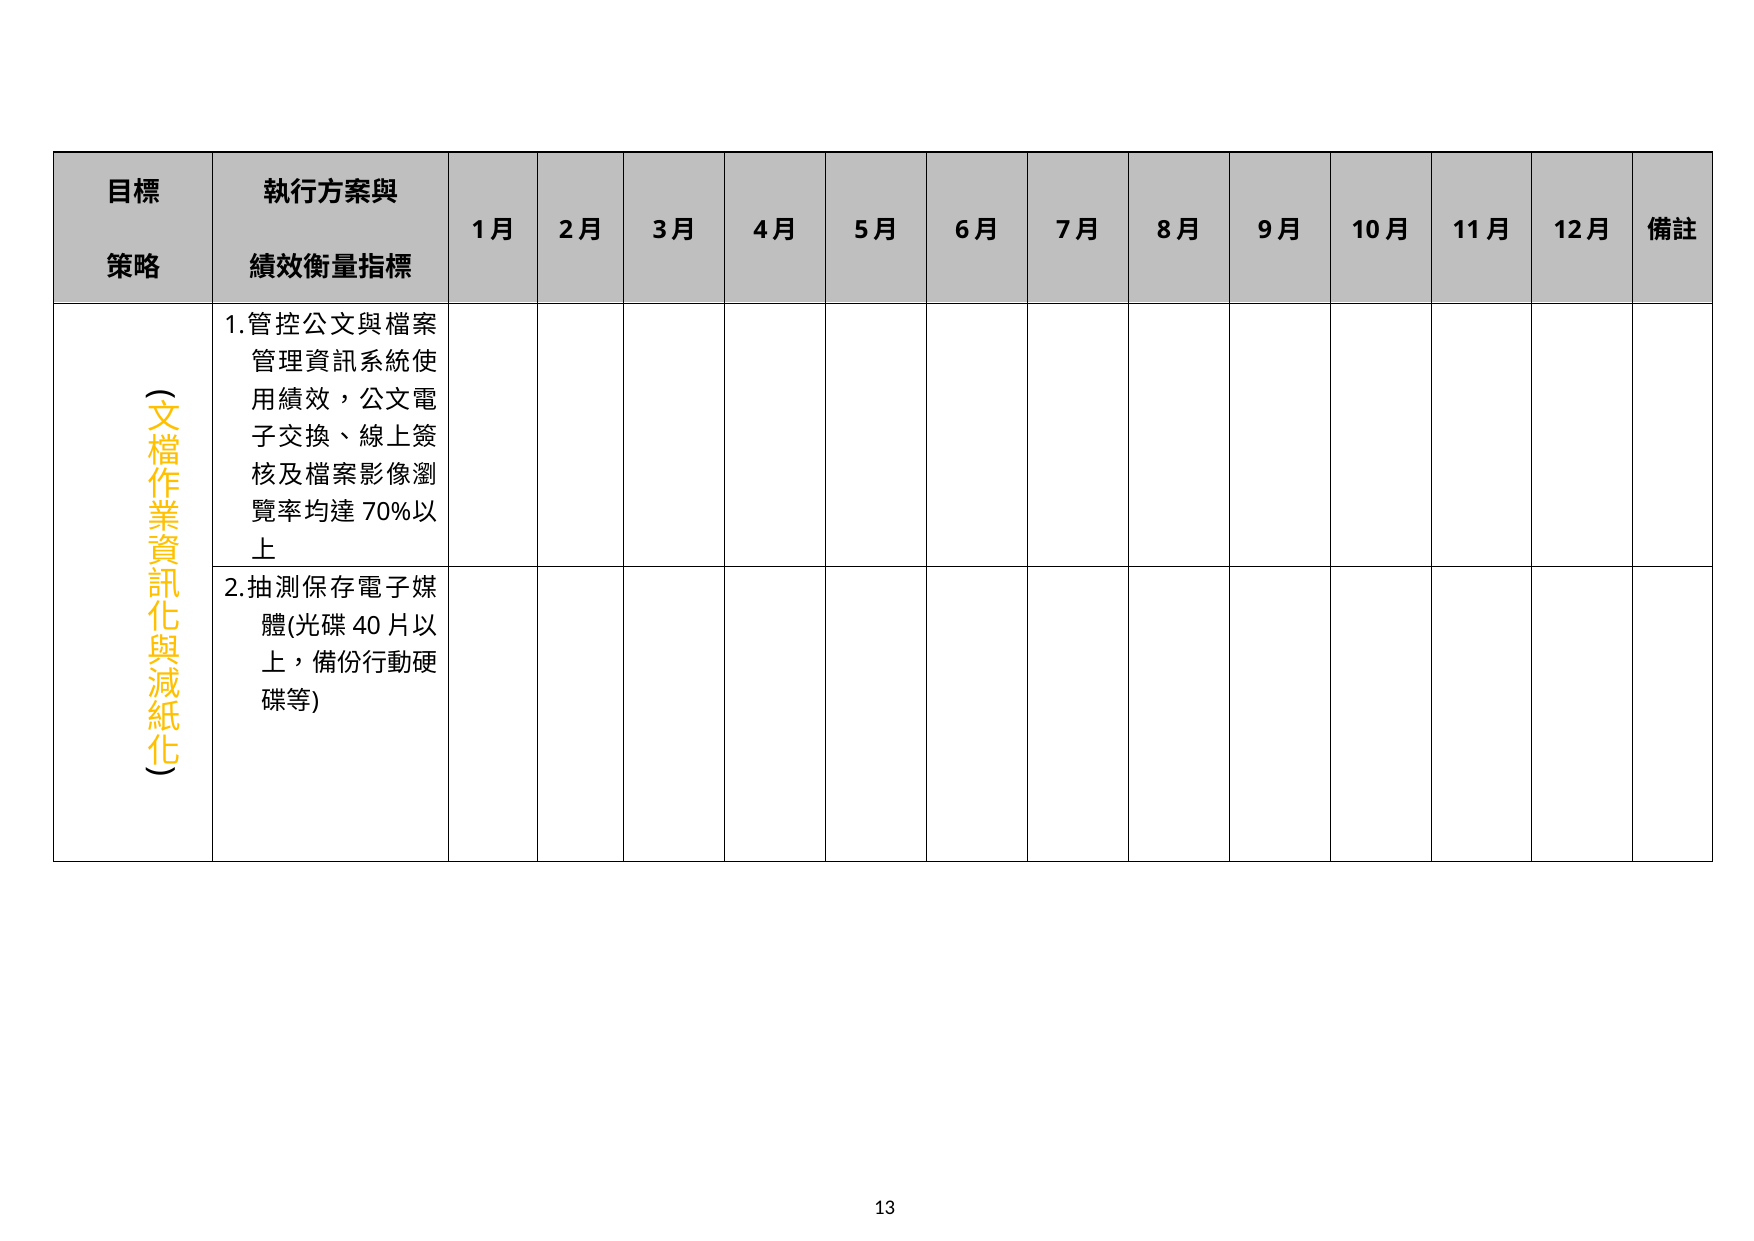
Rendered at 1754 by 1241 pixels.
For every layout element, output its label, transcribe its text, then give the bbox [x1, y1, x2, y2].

table_header 3月 [624, 153, 724, 302]
table_header 執行方案與 績效衡量指標 [213, 153, 448, 302]
table_header 目標 策略 [54, 153, 212, 302]
table_header 11月 [1432, 153, 1531, 302]
table_cell [1532, 567, 1632, 861]
table_header 1月 [449, 153, 537, 302]
table_cell [1028, 567, 1128, 861]
table_cell [538, 304, 623, 566]
table_cell [826, 567, 926, 861]
table_header 7月 [1028, 153, 1128, 302]
table_header 備註 [1633, 153, 1712, 302]
table_header 9月 [1230, 153, 1330, 302]
table_header 2月 [538, 153, 623, 302]
table_cell [1230, 567, 1330, 861]
table_cell (文檔作業資訊化與減紙化) 文書與檔案作業資訊化 [54, 304, 212, 861]
table_cell [1230, 304, 1330, 566]
table_cell [449, 304, 537, 566]
table_cell [624, 304, 724, 566]
table_cell [927, 567, 1027, 861]
table_cell [1028, 304, 1128, 566]
table_cell [1633, 304, 1712, 566]
table_cell [826, 304, 926, 566]
table_cell [1129, 567, 1229, 861]
table_header 8月 [1129, 153, 1229, 302]
table_header 12月 [1532, 153, 1632, 302]
table_header 4月 [725, 153, 825, 302]
table_cell [1532, 304, 1632, 566]
table_cell [1331, 567, 1431, 861]
table_cell 1.管控公文與檔案管理資訊系統使用績效，公文電子交換、線上簽核及檔案影像瀏覽率均達70%以上 [213, 304, 448, 566]
table_cell 2.抽測保存電子媒體(光碟40片以上，備份行動硬碟等) [213, 567, 448, 861]
table_cell [1129, 304, 1229, 566]
table_cell [1331, 304, 1431, 566]
table_cell [1432, 567, 1531, 861]
table_cell [1432, 304, 1531, 566]
table_cell [449, 567, 537, 861]
table_cell [725, 567, 825, 861]
table_cell [1633, 567, 1712, 861]
table_header 5月 [826, 153, 926, 302]
table_header 10月 [1331, 153, 1431, 302]
table_cell [927, 304, 1027, 566]
table_header 6月 [927, 153, 1027, 302]
table_cell [725, 304, 825, 566]
table_cell [624, 567, 724, 861]
table_cell [538, 567, 623, 861]
